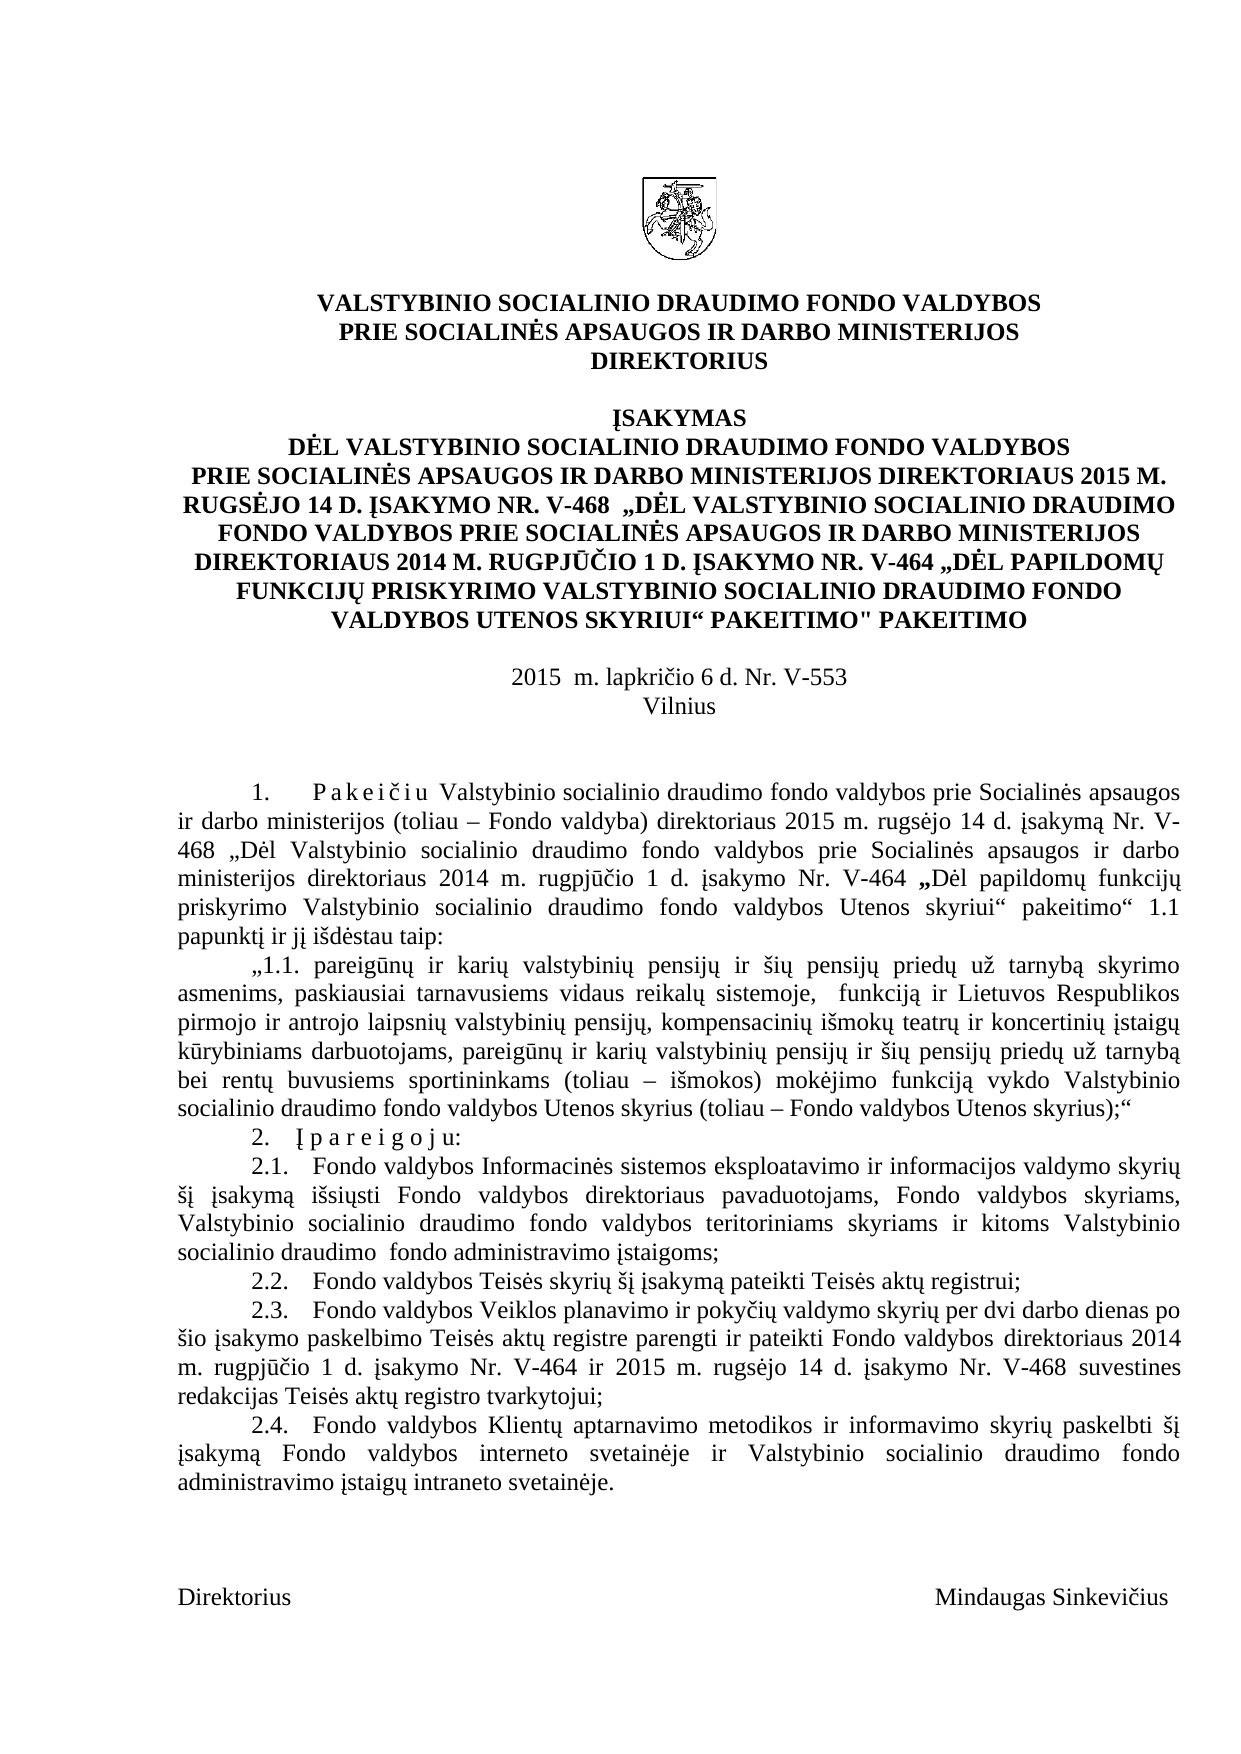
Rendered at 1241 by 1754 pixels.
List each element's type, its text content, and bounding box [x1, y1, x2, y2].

text PRIE SOCIALINĖS APSAUGOS IR DARBO MINISTERIJOS [177, 317, 1181, 346]
text 2. Į p a r e i g o j u: [251, 1122, 1181, 1151]
text DIREKTORIUS [177, 346, 1181, 375]
text PRIE SOCIALINĖS APSAUGOS IR DARBO MINISTERIJOS DIREKTORIAUS 2015 M. rugsėjo 14 D. ĮSAKYMO Nr. V-468 „DĖL VALSTYBINIO SOCIALINIO DRAUDIMO FONDO VALDYBOS PRIE SOCIALINĖS APSAUGOS IR DARBO MINISTERIJOS DIREKTORIAUS 2014 M. RUGPJŪČIO 1 D. ĮSAKYMO Nr. V-464 „DĖL papildomų funkcijų priskyrimo VALSTYBINIO SOCIALINIO DRAUDIMO fondo valdybos utenos skyriui“ PAKEITIMO" pakeitimo [177, 461, 1181, 633]
text 2.2. Fondo valdybos Teisės skyrių šį įsakymą pateikti Teisės aktų registrui; [177, 1266, 1181, 1295]
text VALSTYBINIO SOCIALINIO DRAUDIMO FONDO VALDYBOS [177, 288, 1181, 317]
text Direktorius Mindaugas Sinkevičius [177, 1582, 1181, 1611]
text Vilnius [177, 691, 1181, 720]
text ĮSAKYMAS [177, 403, 1181, 432]
text DĖL VALSTYBINIO SOCIALINIO DRAUDIMO FONDO VALDYBOS [177, 432, 1181, 461]
text 1. Pakeičiu Valstybinio socialinio draudimo fondo valdybos prie Socialinės apsaugos ir darbo ministerijos (toliau – Fondo valdyba) direktoriaus 2015 m. rugsėjo 14 d. įsakymą Nr. V-468 „Dėl Valstybinio socialinio draudimo fondo valdybos prie Socialinės apsaugos ir darbo ministerijos direktoriaus 2014 m. rugpjūčio 1 d. įsakymo Nr. V-464 „Dėl papildomų funkcijų priskyrimo Valstybinio socialinio draudimo fondo valdybos Utenos skyriui“ pakeitimo“ 1.1 papunktį ir jį išdėstau taip: [177, 777, 1181, 950]
text „1.1. pareigūnų ir karių valstybinių pensijų ir šių pensijų priedų už tarnybą skyrimo asmenims, paskiausiai tarnavusiems vidaus reikalų sistemoje, funkciją ir Lietuvos Respublikos pirmojo ir antrojo laipsnių valstybinių pensijų, kompensacinių išmokų teatrų ir koncertinių įstaigų kūrybiniams darbuotojams, pareigūnų ir karių valstybinių pensijų ir šių pensijų priedų už tarnybą bei rentų buvusiems sportininkams (toliau – išmokos) mokėjimo funkciją vykdo Valstybinio socialinio draudimo fondo valdybos Utenos skyrius (toliau – Fondo valdybos Utenos skyrius);“ [177, 950, 1181, 1122]
text 2.4. Fondo valdybos Klientų aptarnavimo metodikos ir informavimo skyrių paskelbti šį įsakymą Fondo valdybos interneto svetainėje ir Valstybinio socialinio draudimo fondo administravimo įstaigų intraneto svetainėje. [177, 1410, 1181, 1496]
text 2.1. Fondo valdybos Informacinės sistemos eksploatavimo ir informacijos valdymo skyrių šį įsakymą išsiųsti Fondo valdybos direktoriaus pavaduotojams, Fondo valdybos skyriams, Valstybinio socialinio draudimo fondo valdybos teritoriniams skyriams ir kitoms Valstybinio socialinio draudimo fondo administravimo įstaigoms; [177, 1151, 1181, 1266]
text 2.3. Fondo valdybos Veiklos planavimo ir pokyčių valdymo skyrių per dvi darbo dienas po šio įsakymo paskelbimo Teisės aktų registre parengti ir pateikti Fondo valdybos direktoriaus 2014 m. rugpjūčio 1 d. įsakymo Nr. V-464 ir 2015 m. rugsėjo 14 d. įsakymo Nr. V-468 suvestines redakcijas Teisės aktų registro tvarkytojui; [177, 1295, 1181, 1410]
text 2015 m. lapkričio 6 d. Nr. V-553 [177, 662, 1181, 691]
